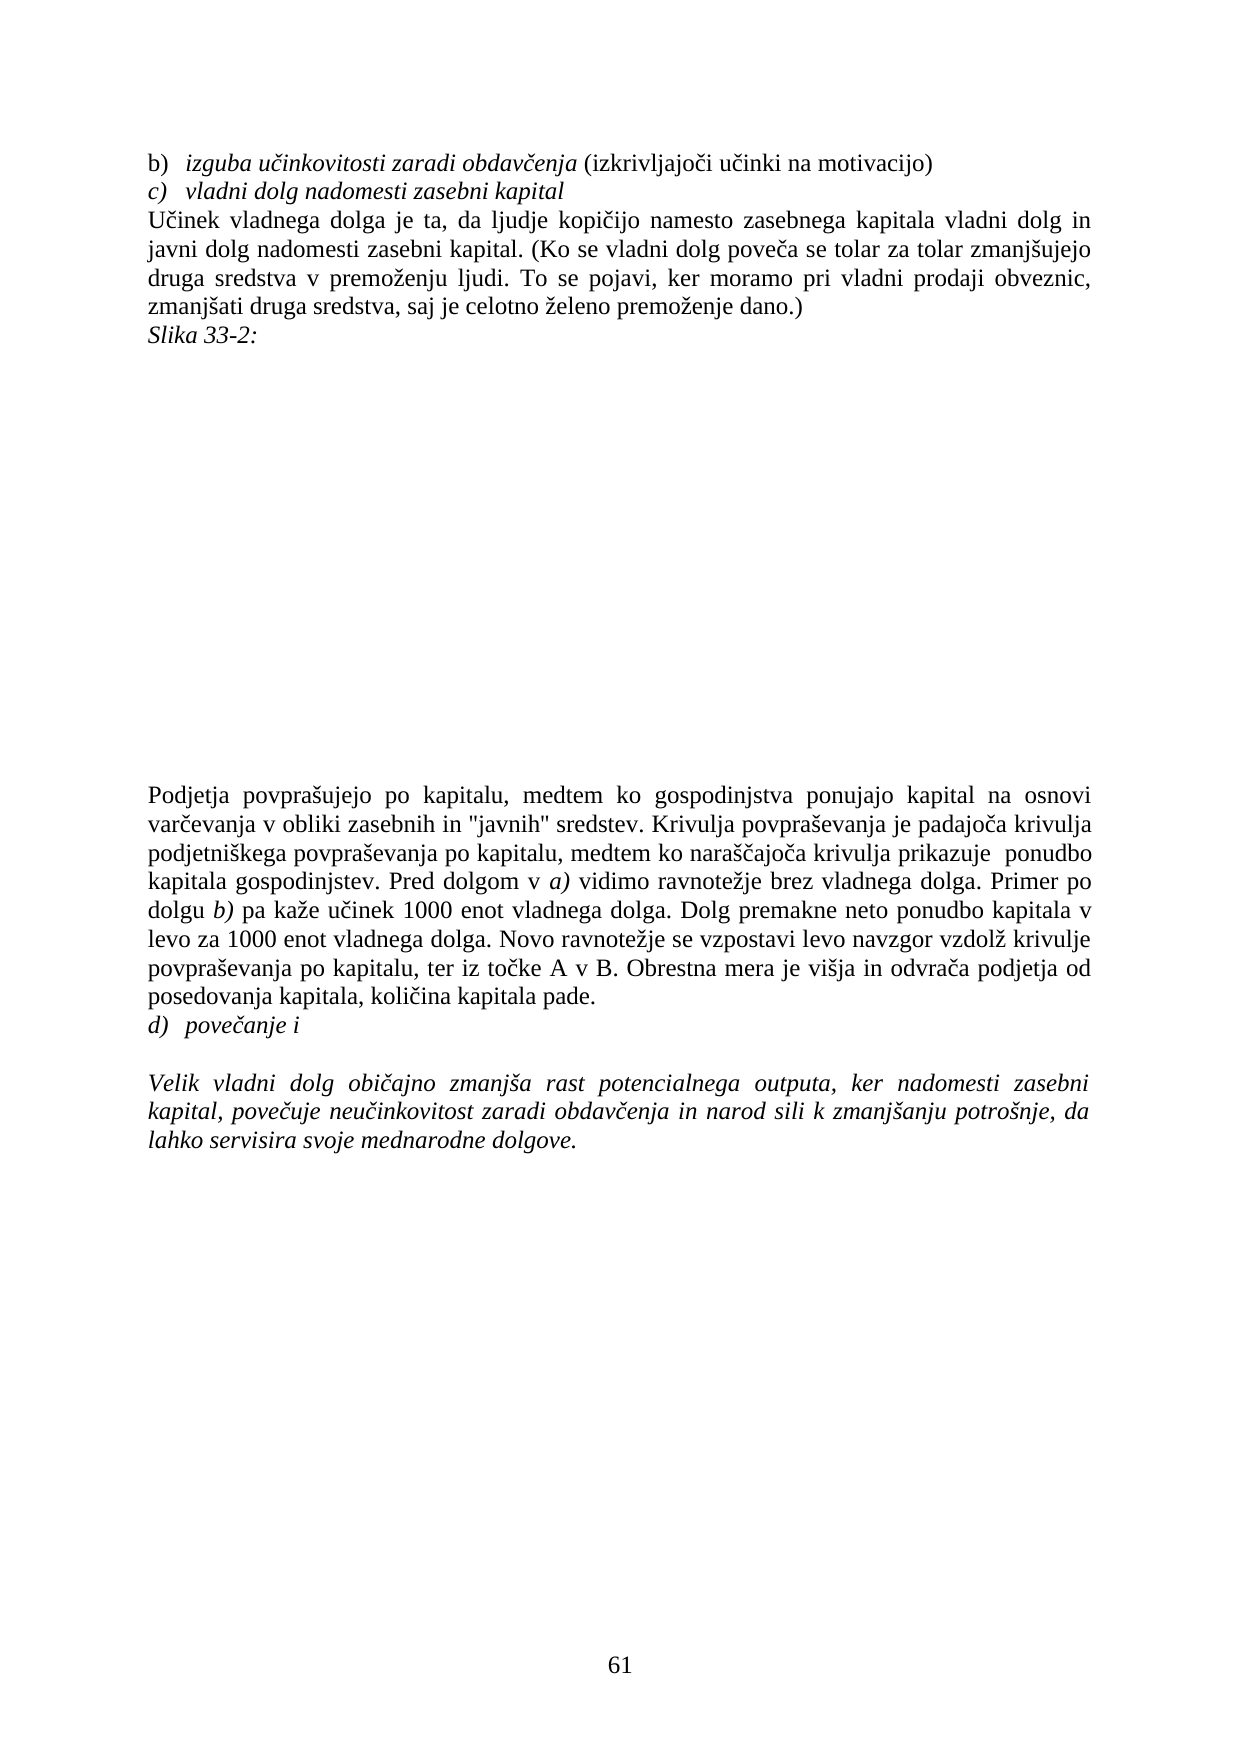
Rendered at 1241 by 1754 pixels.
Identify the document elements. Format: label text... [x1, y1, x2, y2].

list vladni dolg nadomesti zasebni kapital [148, 176, 1093, 205]
list izguba učinkovitosti zaradi obdavčenja (izkrivljajoči učinki na motivacijo) [148, 148, 1093, 176]
text Velik vladni dolg običajno zmanjša rast potencialnega outputa, ker nadomesti zasebni kapital, povečuje neučinkovitost zaradi obdavčenja in narod sili k zmanjšanju potrošnje, da lahko servisira svoje mednarodne dolgove. [148, 1068, 1093, 1154]
text Slika 33-2: [148, 320, 1093, 349]
text Učinek vladnega dolga je ta, da ljudje kopičijo namesto zasebnega kapitala vladni dolg in javni dolg nadomesti zasebni kapital. (Ko se vladni dolg poveča se tolar za tolar zmanjšujejo druga sredstva v premoženju ljudi. To se pojavi, ker moramo pri vladni prodaji obveznic, zmanjšati druga sredstva, saj je celotno želeno premoženje dano.) [148, 205, 1093, 320]
text Podjetja povprašujejo po kapitalu, medtem ko gospodinjstva ponujajo kapital na osnovi varčevanja v obliki zasebnih in ''javnih'' sredstev. Krivulja povpraševanja je padajoča krivulja podjetniškega povpraševanja po kapitalu, medtem ko naraščajoča krivulja prikazuje ponudbo kapitala gospodinjstev. Pred dolgom v a) vidimo ravnotežje brez vladnega dolga. Primer po dolgu b) pa kaže učinek 1000 enot vladnega dolga. Dolg premakne neto ponudbo kapitala v levo za 1000 enot vladnega dolga. Novo ravnotežje se vzpostavi levo navzgor vzdolž krivulje povpraševanja po kapitalu, ter iz točke A v B. Obrestna mera je višja in odvrača podjetja od posedovanja kapitala, količina kapitala pade. [148, 780, 1093, 1010]
list povečanje i [148, 1010, 1093, 1039]
